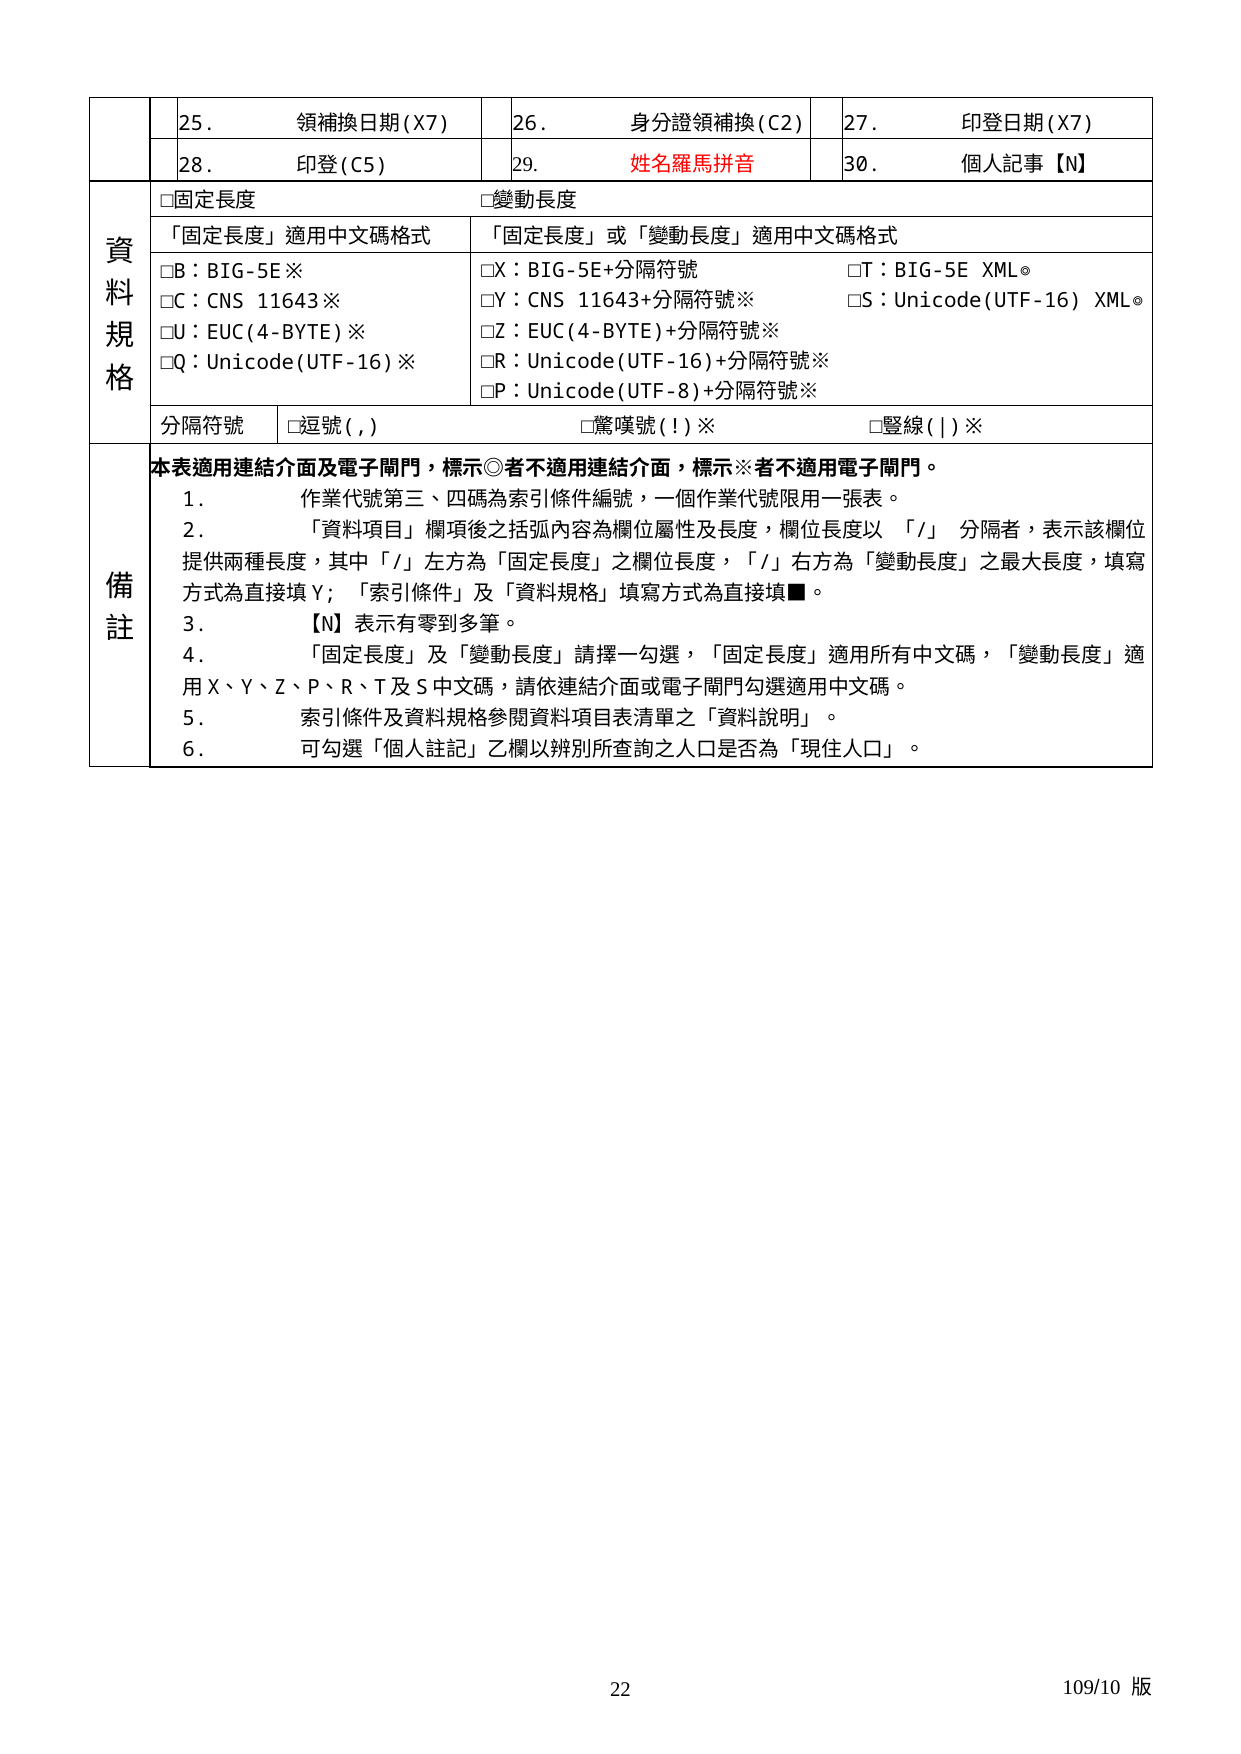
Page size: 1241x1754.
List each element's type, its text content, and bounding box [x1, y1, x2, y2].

table_cell □B：BIG-5E※ □C：CNS 11643※ □U：EUC(4-BYTE)※ □Q：Unicode(UTF-16)※ [151, 253, 470, 405]
table_cell 姓名羅馬拼音(X200) [512, 139, 810, 180]
table_cell □逗號(,) [278, 406, 571, 442]
table_cell □固定長度 [151, 182, 471, 216]
table_cell [90, 98, 149, 180]
table_cell □X：BIG-5E+分隔符號 □Y：CNS 11643+分隔符號※ □Z：EUC(4-BYTE)+分隔符號※ □R：Unicode(UTF-16)+分隔符號※ □P：Unicode(UTF-8)+分隔符號※ [471, 253, 838, 405]
table_cell □T：BIG-5E XML◎ □S：Unicode(UTF-16) XML◎ [838, 253, 1152, 405]
table_cell 資料規格 [90, 182, 150, 442]
table_cell 領補換日期(X7) [178, 98, 481, 138]
table_cell □豎線(|)※ [859, 406, 1152, 442]
table_cell 個人記事【N】(C140) [843, 139, 1152, 180]
table_cell 身分證領補換(C2) [512, 98, 810, 138]
table_cell 備註 [90, 444, 149, 766]
table_cell [811, 98, 842, 138]
table_cell 印登日期(X7) [843, 98, 1152, 138]
table_cell □驚嘆號(!)※ [571, 406, 859, 442]
table_cell □變動長度 [471, 182, 1152, 216]
table_cell [482, 98, 511, 138]
table_cell 分隔符號 [151, 406, 277, 442]
table_cell [151, 139, 177, 180]
table_cell 本表適用連結介面及電子閘門，標示◎者不適用連結介面，標示※者不適用電子閘門。 作業代號第三、四碼為索引條件編號，一個作業代號限用一張表。 「資料項目」欄項後之括弧內容為欄位屬性及長度，欄位長度以 「/」 分隔者，表示該欄位提供兩種長度，其中「/」左方為「固定長度」之欄位長度，「/」右方為「變動長度」之最大長度，填寫方式為直接填Y; 「索引條件」及「資料規格」填寫方式為直接填■。 【N】表示有零到多筆。 「固定長度」及「變動長度」請擇一勾選，「固定長度」適用所有中文碼，「變動長度」適用X、Y、Z、P、R、T及S中文碼，請依連結介面或電子閘門勾選適用中文碼。 索引條件及資料規格參閱資料項目表清單之「資料說明」。 可勾選「個人註記」乙欄以辨別所查詢之人口是否為「現住人口」。 [151, 444, 1152, 766]
table_cell [482, 139, 511, 180]
table_cell 「固定長度」適用中文碼格式 [151, 217, 470, 252]
table_cell 印登(C5) [178, 139, 481, 180]
table_cell 「固定長度」或「變動長度」適用中文碼格式 [471, 217, 1152, 252]
table_cell [151, 98, 177, 138]
table_cell [811, 139, 842, 180]
